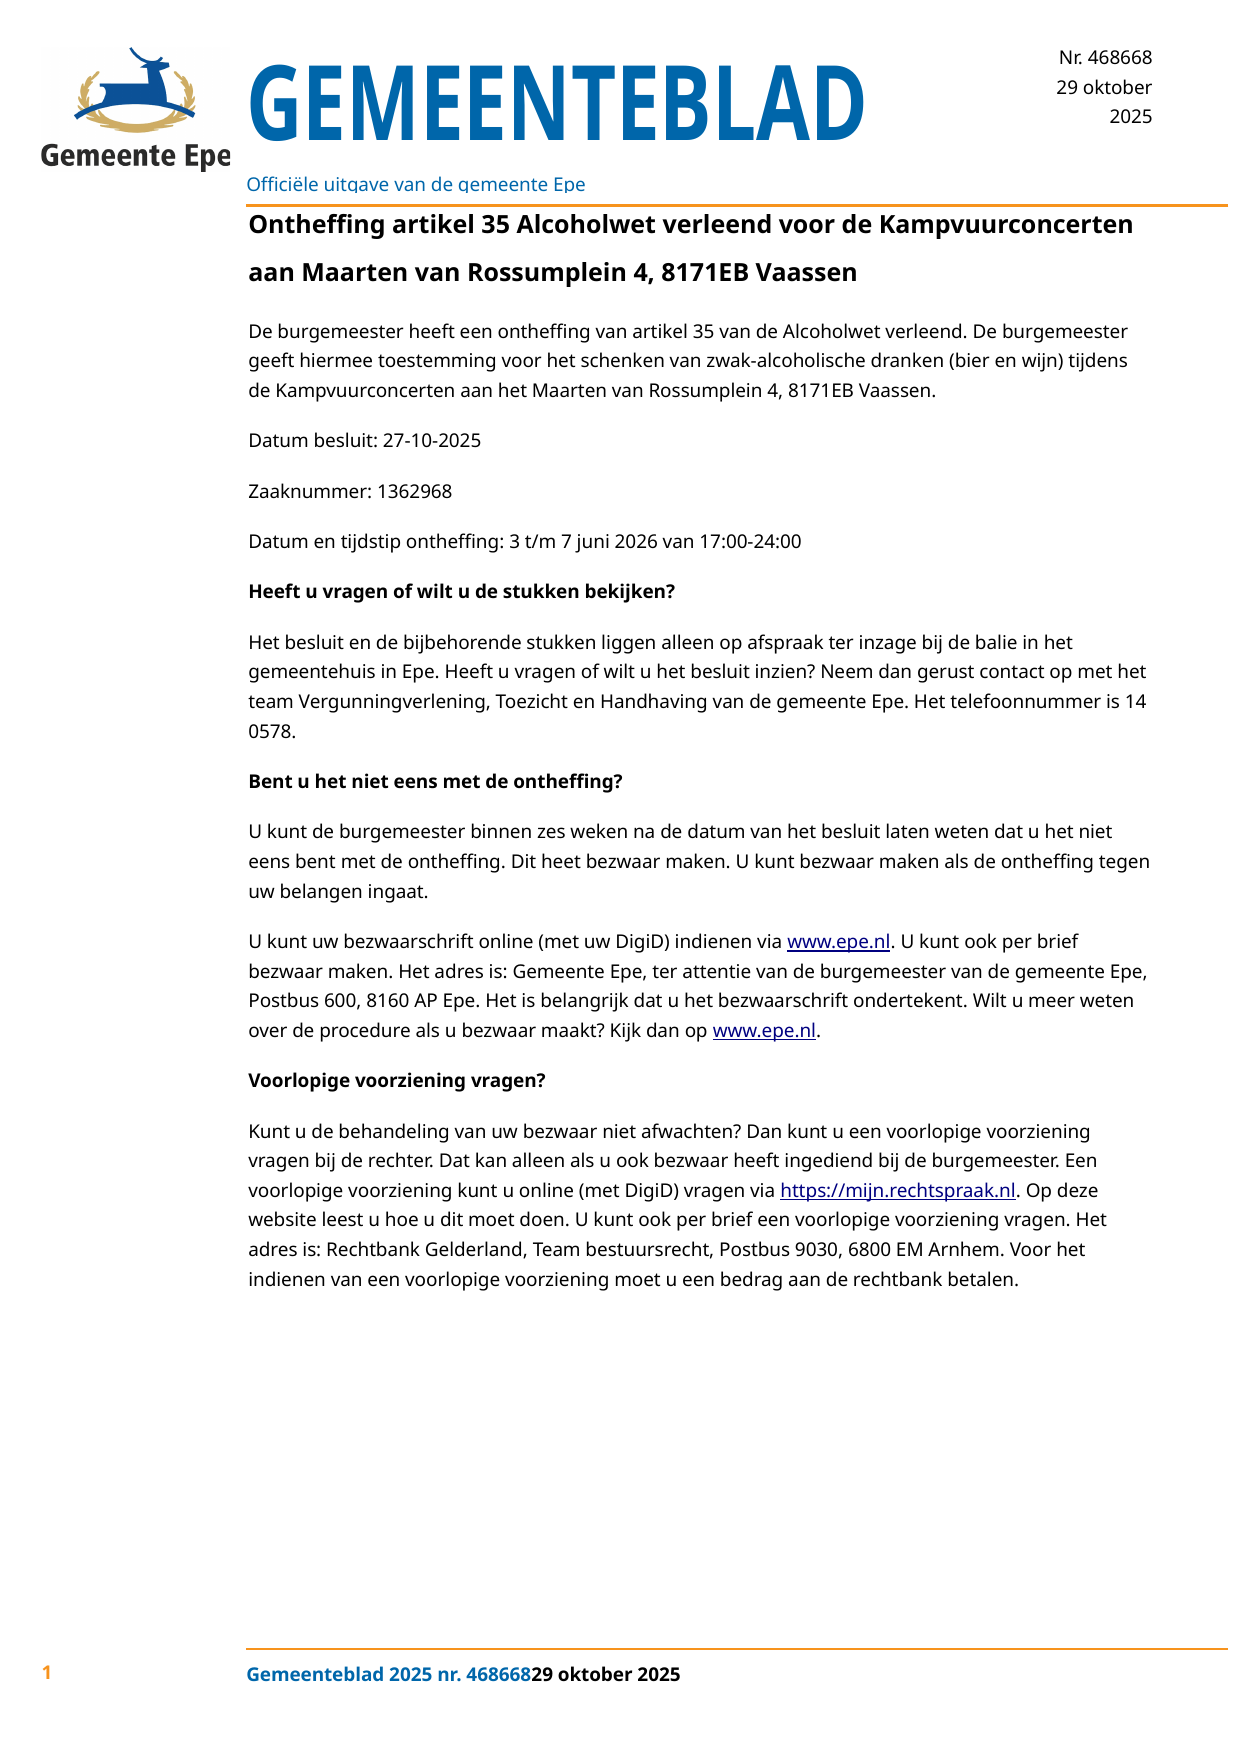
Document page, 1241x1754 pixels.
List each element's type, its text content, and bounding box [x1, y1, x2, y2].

text Zaaknummer: 1362968 [248, 478, 1152, 504]
picture [41, 47, 231, 172]
text Ontheffing artikel 35 Alcoholwet verleend voor de Kampvuurconcerten aan Maarten van Rossumplein 4, 8171EB Vaassen [248, 207, 1152, 288]
text Datum en tijdstip ontheffing: 3 t/m 7 juni 2026 van 17:00-24:00 [248, 528, 1152, 554]
text U kunt de burgemeester binnen zes weken na de datum van het besluit laten weten dat u het niet eens bent met de ontheffing. Dit heet bezwaar maken. U kunt bezwaar maken als de ontheffing tegen uw belangen ingaat. [248, 819, 1152, 904]
text Het besluit en de bijbehorende stukken liggen alleen op afspraak ter inzage bij de balie in het gemeentehuis in Epe. Heeft u vragen of wilt u het besluit inzien? Neem dan gerust contact op met het team Vergunningverlening, Toezicht en Handhaving van de gemeente Epe. Het telefoonnummer is 14 0578. [248, 629, 1152, 744]
text De burgemeester heeft een ontheffing van artikel 35 van de Alcoholwet verleend. De burgemeester geeft hiermee toestemming voor het schenken van zwak-alcoholische dranken (bier en wijn) tijdens de Kampvuurconcerten aan het Maarten van Rossumplein 4, 8171EB Vaassen. [248, 318, 1152, 403]
text U kunt uw bezwaarschrift online (met uw DigiD) indienen via www.epe.nl. U kunt ook per brief bezwaar maken. Het adres is: Gemeente Epe, ter attentie van de burgemeester van de gemeente Epe, Postbus 600, 8160 AP Epe. Het is belangrijk dat u het bezwaarschrift ondertekent. Wilt u meer weten over de procedure als u bezwaar maakt? Kijk dan op www.epe.nl. [248, 928, 1152, 1043]
text Datum besluit: 27-10-2025 [248, 427, 1152, 453]
text Kunt u de behandeling van uw bezwaar niet afwachten? Dan kunt u een voorlopige voorziening vragen bij de rechter. Dat kan alleen als u ook bezwaar heeft ingediend bij de burgemeester. Een voorlopige voorziening kunt u online (met DigiD) vragen via https://mijn.rechtspraak.nl. Op deze website leest u hoe u dit moet doen. U kunt ook per brief een voorlopige voorziening vragen. Het adres is: Rechtbank Gelderland, Team bestuursrecht, Postbus 9030, 6800 EM Arnhem. Voor het indienen van een voorlopige voorziening moet u een bedrag aan de rechtbank betalen. [248, 1118, 1152, 1292]
text Bent u het niet eens met de ontheffing? [248, 768, 1152, 794]
text Voorlopige voorziening vragen? [248, 1067, 1152, 1093]
text Heeft u vragen of wilt u de stukken bekijken? [248, 579, 1152, 604]
